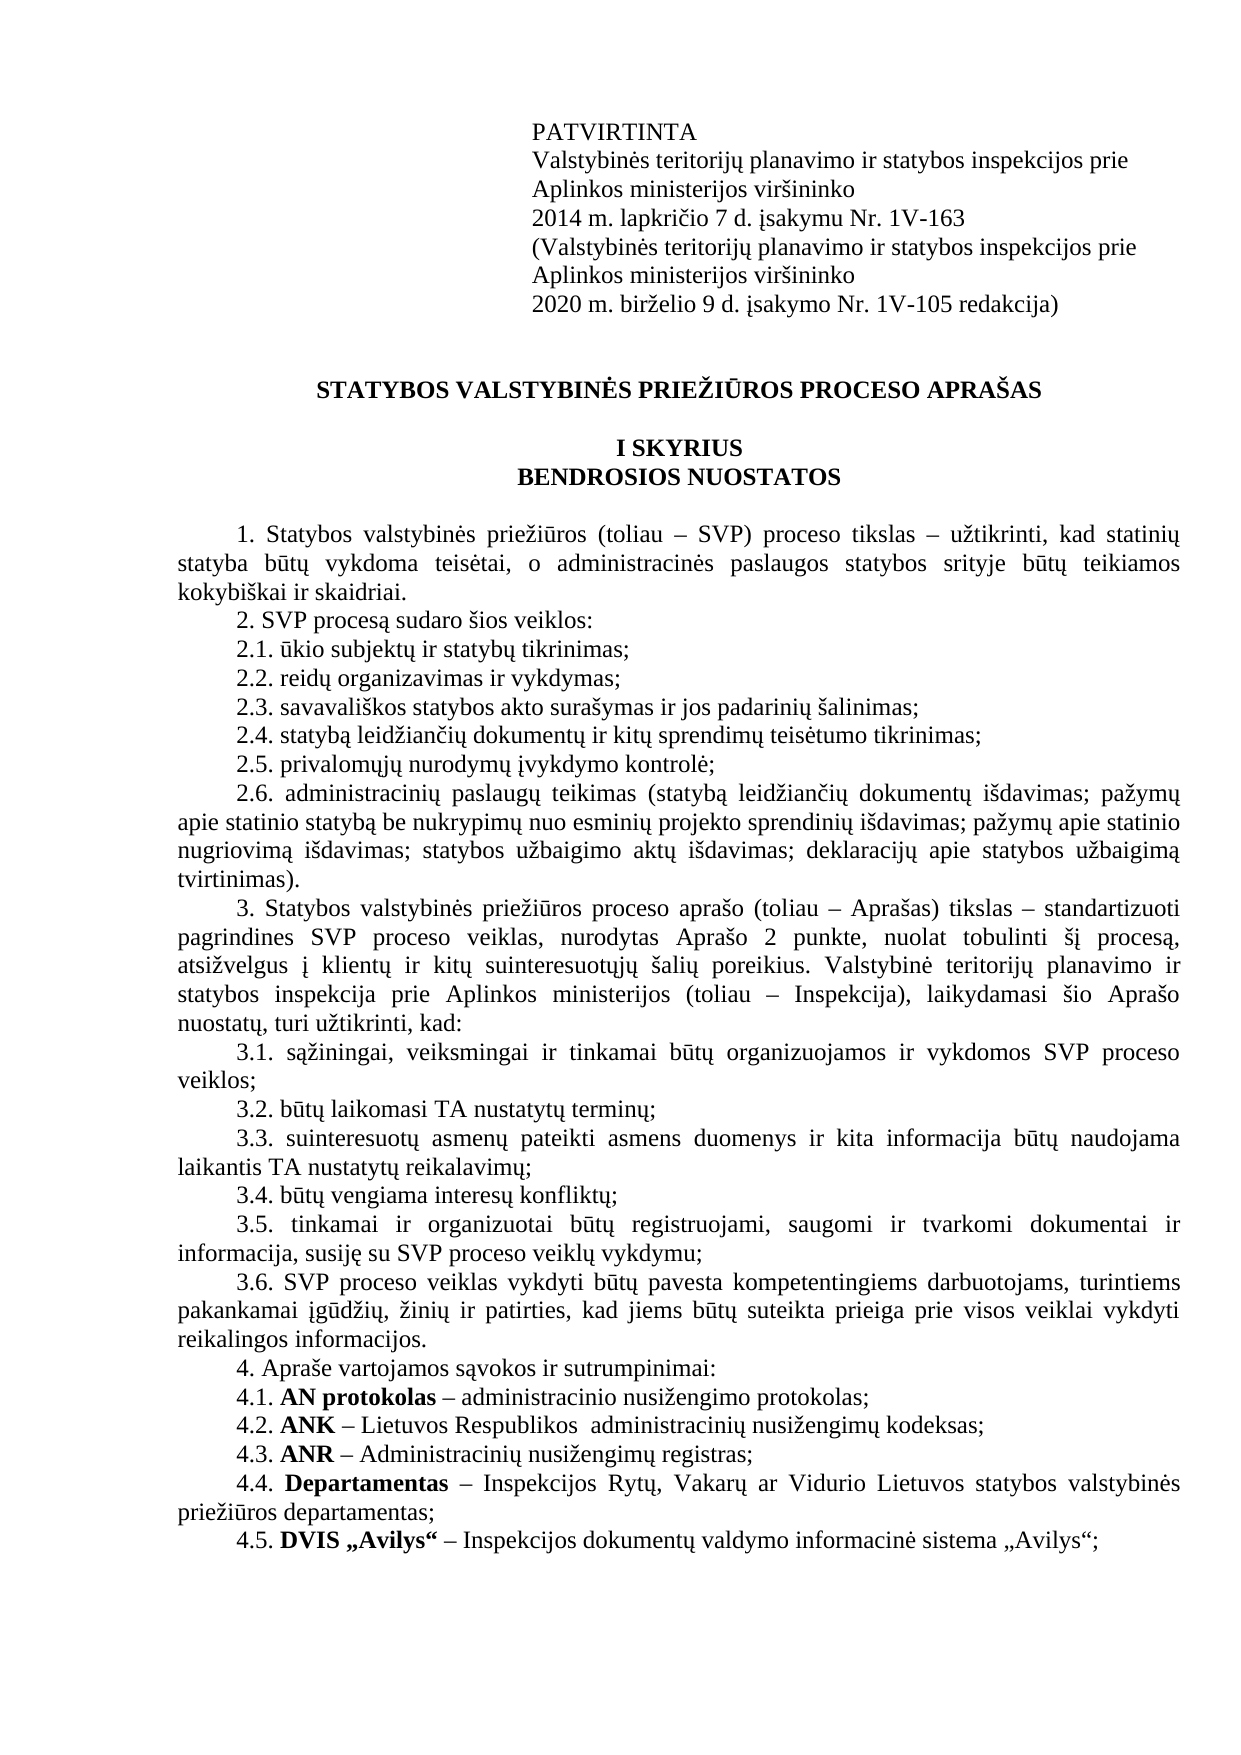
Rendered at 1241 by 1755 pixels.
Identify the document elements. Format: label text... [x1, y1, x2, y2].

text I SKYRIUS [177, 433, 1181, 462]
text 1. Statybos valstybinės priežiūros (toliau – SVP) proceso tikslas – užtikrinti, kad statinių statyba būtų vykdoma teisėtai, o administracinės paslaugos statybos srityje būtų teikiamos kokybiškai ir skaidriai. [177, 519, 1181, 605]
text 2.2. reidų organizavimas ir vykdymas; [177, 663, 1181, 692]
text 2. SVP procesą sudaro šios veiklos: [177, 605, 1181, 634]
text 2.6. administracinių paslaugų teikimas (statybą leidžiančių dokumentų išdavimas; pažymų apie statinio statybą be nukrypimų nuo esminių projekto sprendinių išdavimas; pažymų apie statinio nugriovimą išdavimas; statybos užbaigimo aktų išdavimas; deklaracijų apie statybos užbaigimą tvirtinimas). [177, 778, 1181, 893]
text PATVIRTINTA [177, 117, 1181, 145]
text BENDROSIOS NUOSTATOS [177, 462, 1181, 490]
text Aplinkos ministerijos viršininko [177, 174, 1181, 203]
text 3.2. būtų laikomasi TA nustatytų terminų; [177, 1094, 1181, 1123]
text 4. Apraše vartojamos sąvokos ir sutrumpinimai: [177, 1353, 1181, 1382]
text Valstybinės teritorijų planavimo ir statybos inspekcijos prie [177, 145, 1181, 174]
text (Valstybinės teritorijų planavimo ir statybos inspekcijos prie [177, 232, 1181, 260]
text 4.4. Departamentas – Inspekcijos Rytų, Vakarų ar Vidurio Lietuvos statybos valstybinės priežiūros departamentas; [177, 1468, 1181, 1525]
text 3.4. būtų vengiama interesų konfliktų; [177, 1180, 1181, 1209]
text 3.5. tinkamai ir organizuotai būtų registruojami, saugomi ir tvarkomi dokumentai ir informacija, susiję su SVP proceso veiklų vykdymu; [177, 1209, 1181, 1267]
text 2.3. savavališkos statybos akto surašymas ir jos padarinių šalinimas; [177, 692, 1181, 720]
text 4.3. ANR – Administracinių nusižengimų registras; [177, 1439, 1181, 1468]
text 2014 m. lapkričio 7 d. įsakymu Nr. 1V-163 [177, 203, 1181, 232]
text 4.1. AN protokolas – administracinio nusižengimo protokolas; [177, 1382, 1181, 1410]
text 3. Statybos valstybinės priežiūros proceso aprašo (toliau – Aprašas) tikslas – standartizuoti pagrindines SVP proceso veiklas, nurodytas Aprašo 2 punkte, nuolat tobulinti šį procesą, atsižvelgus į klientų ir kitų suinteresuotųjų šalių poreikius. Valstybinė teritorijų planavimo ir statybos inspekcija prie Aplinkos ministerijos (toliau – Inspekcija), laikydamasi šio Aprašo nuostatų, turi užtikrinti, kad: [177, 893, 1181, 1037]
text 3.1. sąžiningai, veiksmingai ir tinkamai būtų organizuojamos ir vykdomos SVP proceso veiklos; [177, 1037, 1181, 1094]
text 4.2. ANK – Lietuvos Respublikos administracinių nusižengimų kodeksas; [177, 1410, 1181, 1439]
text 4.5. DVIS „Avilys“ – Inspekcijos dokumentų valdymo informacinė sistema „Avilys“; [177, 1525, 1181, 1554]
text 2.4. statybą leidžiančių dokumentų ir kitų sprendimų teisėtumo tikrinimas; [177, 720, 1181, 749]
text STATYBOS VALSTYBINĖS PRIEŽIŪROS PROCESO APRAŠAS [177, 375, 1181, 404]
text 3.3. suinteresuotų asmenų pateikti asmens duomenys ir kita informacija būtų naudojama laikantis TA nustatytų reikalavimų; [177, 1123, 1181, 1180]
text 2020 m. birželio 9 d. įsakymo Nr. 1V-105 redakcija) [177, 289, 1181, 318]
text 2.1. ūkio subjektų ir statybų tikrinimas; [177, 634, 1181, 663]
text Aplinkos ministerijos viršininko [177, 260, 1181, 289]
text 3.6. SVP proceso veiklas vykdyti būtų pavesta kompetentingiems darbuotojams, turintiems pakankamai įgūdžių, žinių ir patirties, kad jiems būtų suteikta prieiga prie visos veiklai vykdyti reikalingos informacijos. [177, 1267, 1181, 1353]
text 2.5. privalomųjų nurodymų įvykdymo kontrolė; [177, 749, 1181, 778]
